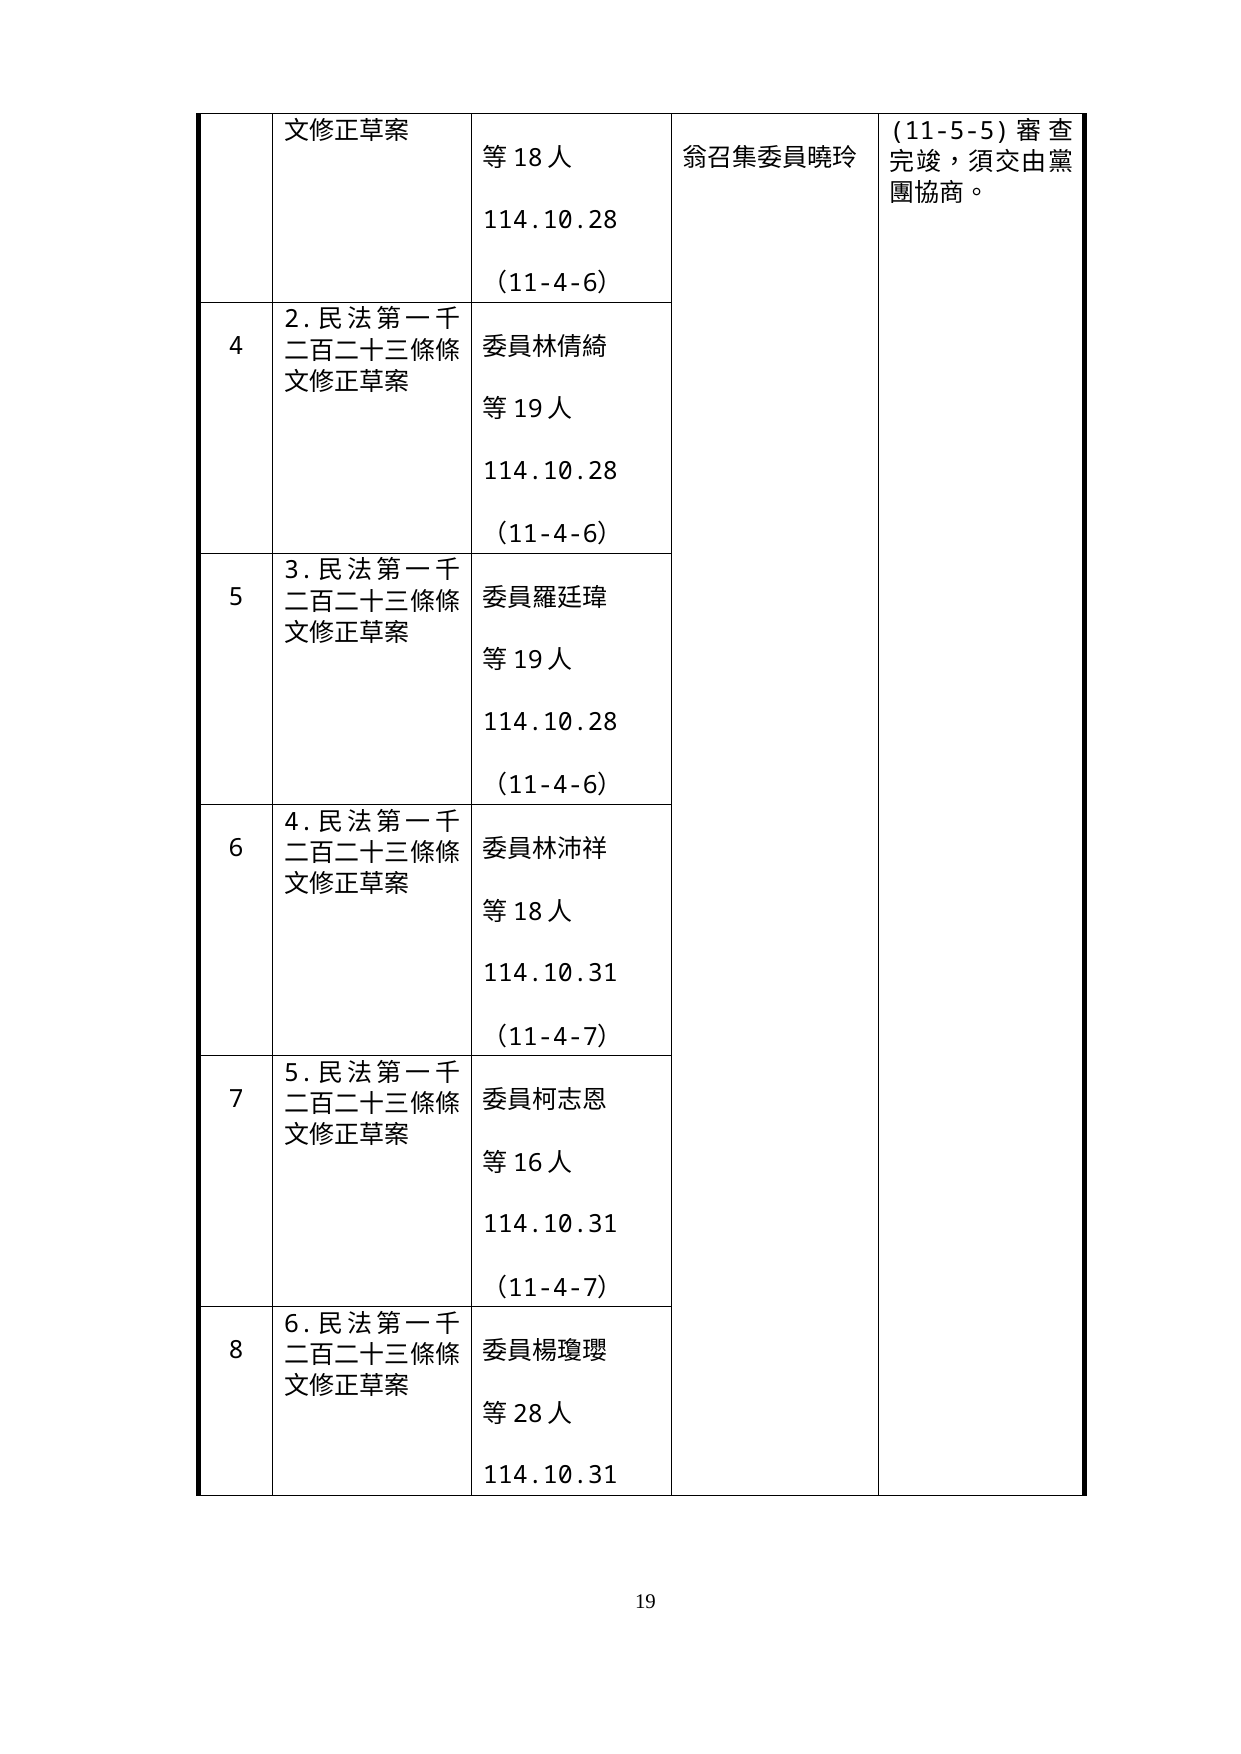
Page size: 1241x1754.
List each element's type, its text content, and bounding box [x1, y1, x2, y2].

table_cell 委員柯志恩 等16人 114.10.31 （11-4-7） [472, 1056, 671, 1306]
table_cell 2.民法第一千二百二十三條條文修正草案 [273, 303, 471, 553]
table_cell [201, 114, 272, 302]
table_cell 6.民法第一千二百二十三條條文修正草案 [273, 1307, 471, 1494]
table_cell 4.民法第一千二百二十三條條文修正草案 [273, 805, 471, 1055]
table_cell [201, 1307, 272, 1494]
table_cell 3.民法第一千二百二十三條條文修正草案 [273, 554, 471, 804]
table_cell 文修正草案 [273, 114, 471, 302]
table_cell 委員林倩綺 等19人 114.10.28 （11-4-6） [472, 303, 671, 553]
table_cell [201, 303, 272, 553]
table_cell [201, 554, 272, 804]
table_cell 5.民法第一千二百二十三條條文修正草案 [273, 1056, 471, 1306]
table_cell [201, 805, 272, 1055]
table_cell (11-5-5)審查完竣，須交由黨團協商。 [879, 114, 1082, 1494]
table_cell [201, 1056, 272, 1306]
table_cell 委員羅廷瑋 等19人 114.10.28 （11-4-6） [472, 554, 671, 804]
table_cell 等18人 114.10.28 （11-4-6） [472, 114, 671, 302]
table_cell 委員林沛祥 等18人 114.10.31 （11-4-7） [472, 805, 671, 1055]
table_cell 翁召集委員曉玲 [672, 114, 878, 1494]
table_cell 委員楊瓊瓔 等28人 114.10.31 [472, 1307, 671, 1494]
